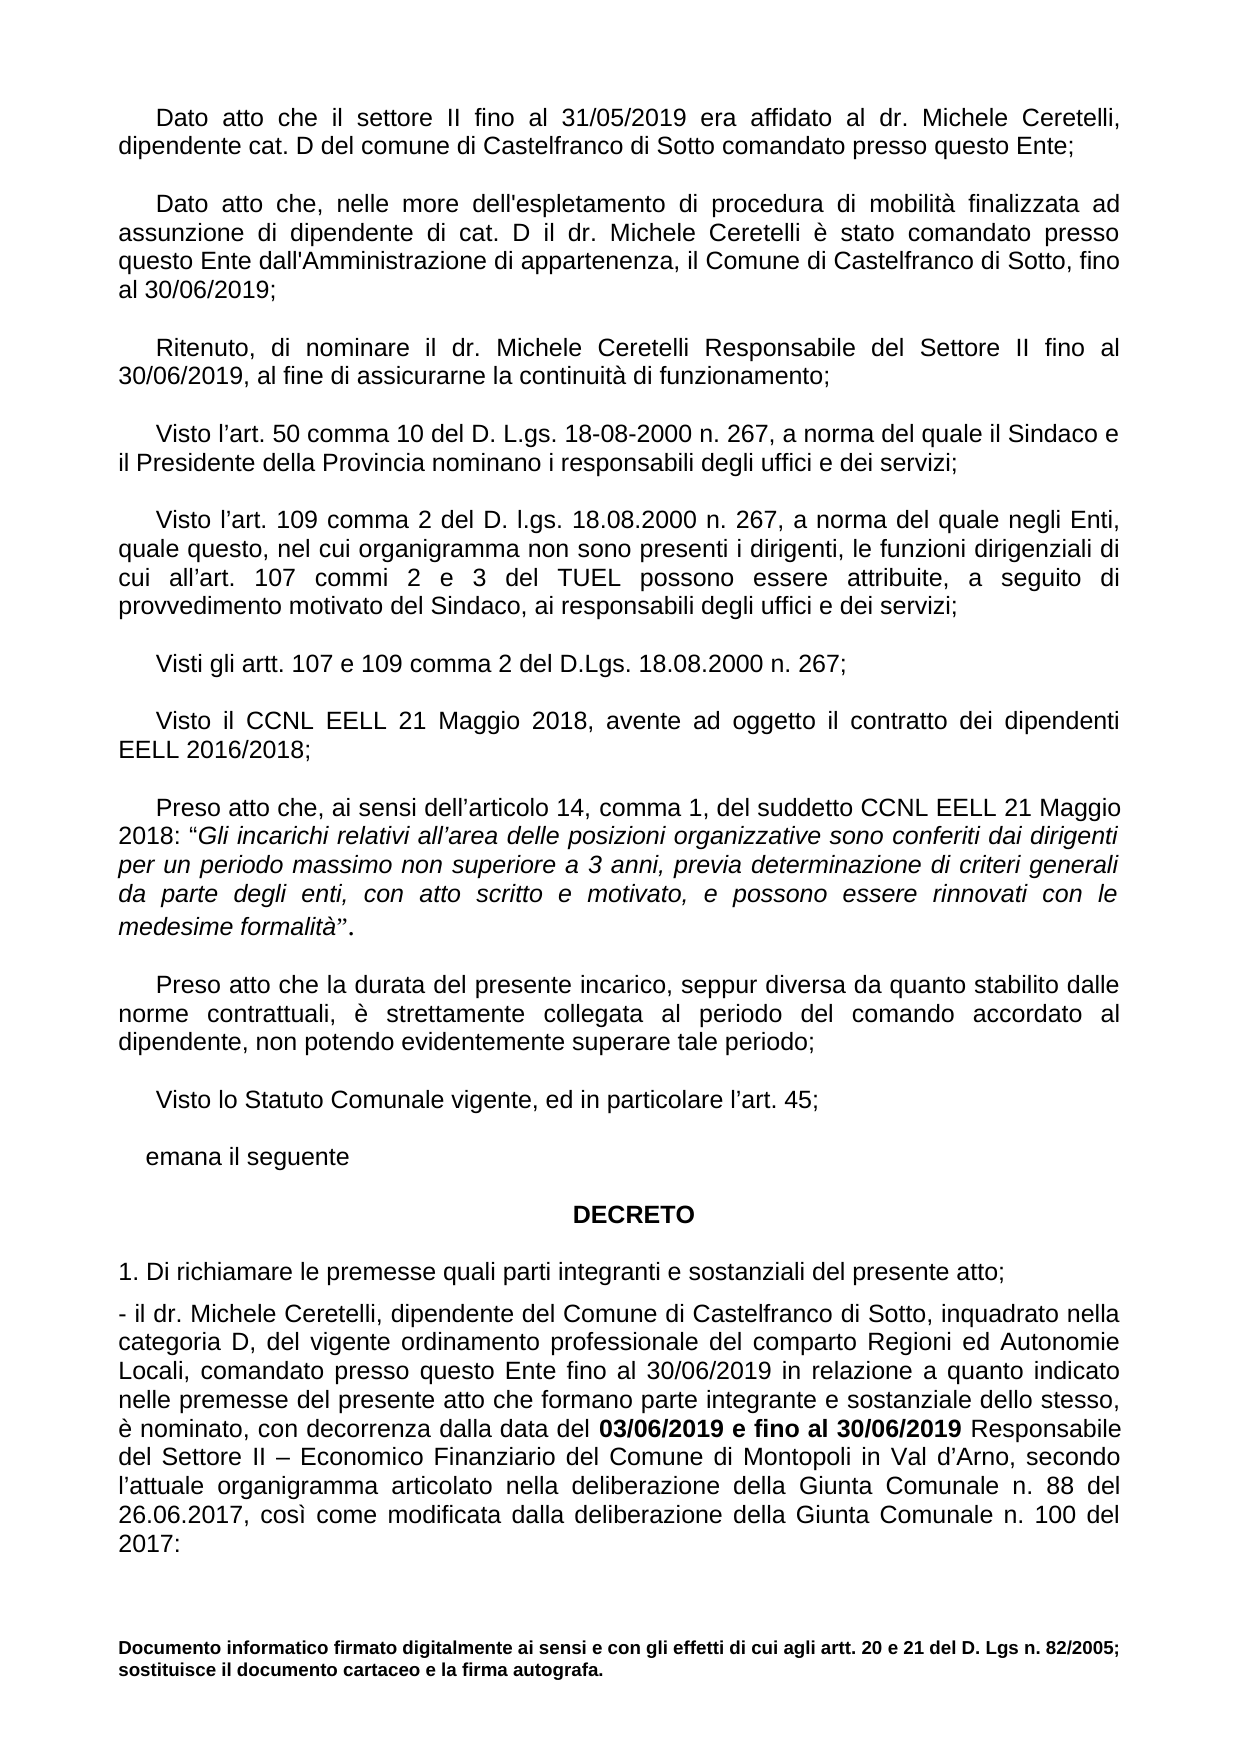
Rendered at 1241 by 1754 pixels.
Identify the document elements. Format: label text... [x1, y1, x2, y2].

text Visto l’art. 109 comma 2 del D. l.gs. 18.08.2000 n. 267, a norma del quale negli Enti, quale questo, nel cui organigramma non sono presenti i dirigenti, le funzioni dirigenziali di cui all’art. 107 commi 2 e 3 del TUEL possono essere attribuite, a seguito di provvedimento motivato del Sindaco, ai responsabili degli uffici e dei servizi; [118, 505, 1122, 620]
text Dato atto che, nelle more dell'espletamento di procedura di mobilità finalizzata ad assunzione di dipendente di cat. D il dr. Michele Ceretelli è stato comandato presso questo Ente dall'Amministrazione di appartenenza, il Comune di Castelfranco di Sotto, fino al 30/06/2019; [118, 189, 1122, 304]
text 1. Di richiamare le premesse quali parti integranti e sostanziali del presente atto; [118, 1257, 1122, 1286]
text emana il seguente [118, 1142, 1122, 1171]
text Preso atto che, ai sensi dell’articolo 14, comma 1, del suddetto CCNL EELL 21 Maggio 2018: “Gli incarichi relativi all’area delle posizioni organizzative sono conferiti dai dirigenti per un periodo massimo non superiore a 3 anni, previa determinazione di criteri generali da parte degli enti, con atto scritto e motivato, e possono essere rinnovati con le medesime formalità”. [118, 793, 1122, 941]
text - il dr. Michele Ceretelli, dipendente del Comune di Castelfranco di Sotto, inquadrato nella categoria D, del vigente ordinamento professionale del comparto Regioni ed Autonomie Locali, comandato presso questo Ente fino al 30/06/2019 in relazione a quanto indicato nelle premesse del presente atto che formano parte integrante e sostanziale dello stesso, è nominato, con decorrenza dalla data del 03/06/2019 e fino al 30/06/2019 Responsabile del Settore II – Economico Finanziario del Comune di Montopoli in Val d’Arno, secondo l’attuale organigramma articolato nella deliberazione della Giunta Comunale n. 88 del 26.06.2017, così come modificata dalla deliberazione della Giunta Comunale n. 100 del 2017: [118, 1299, 1122, 1557]
text Preso atto che la durata del presente incarico, seppur diversa da quanto stabilito dalle norme contrattuali, è strettamente collegata al periodo del comando accordato al dipendente, non potendo evidentemente superare tale periodo; [118, 970, 1122, 1056]
text Visto il CCNL EELL 21 Maggio 2018, avente ad oggetto il contratto dei dipendenti EELL 2016/2018; [118, 706, 1122, 764]
text Visto l’art. 50 comma 10 del D. L.gs. 18-08-2000 n. 267, a norma del quale il Sindaco e il Presidente della Provincia nominano i responsabili degli uffici e dei servizi; [118, 419, 1122, 476]
text Visti gli artt. 107 e 109 comma 2 del D.Lgs. 18.08.2000 n. 267; [118, 649, 1122, 678]
text Visto lo Statuto Comunale vigente, ed in particolare l’art. 45; [118, 1085, 1122, 1114]
text Ritenuto, di nominare il dr. Michele Ceretelli Responsabile del Settore II fino al 30/06/2019, al fine di assicurarne la continuità di funzionamento; [118, 333, 1122, 390]
text DECRETO [118, 1200, 1122, 1229]
text Dato atto che il settore II fino al 31/05/2019 era affidato al dr. Michele Ceretelli, dipendente cat. D del comune di Castelfranco di Sotto comandato presso questo Ente; [118, 103, 1122, 160]
